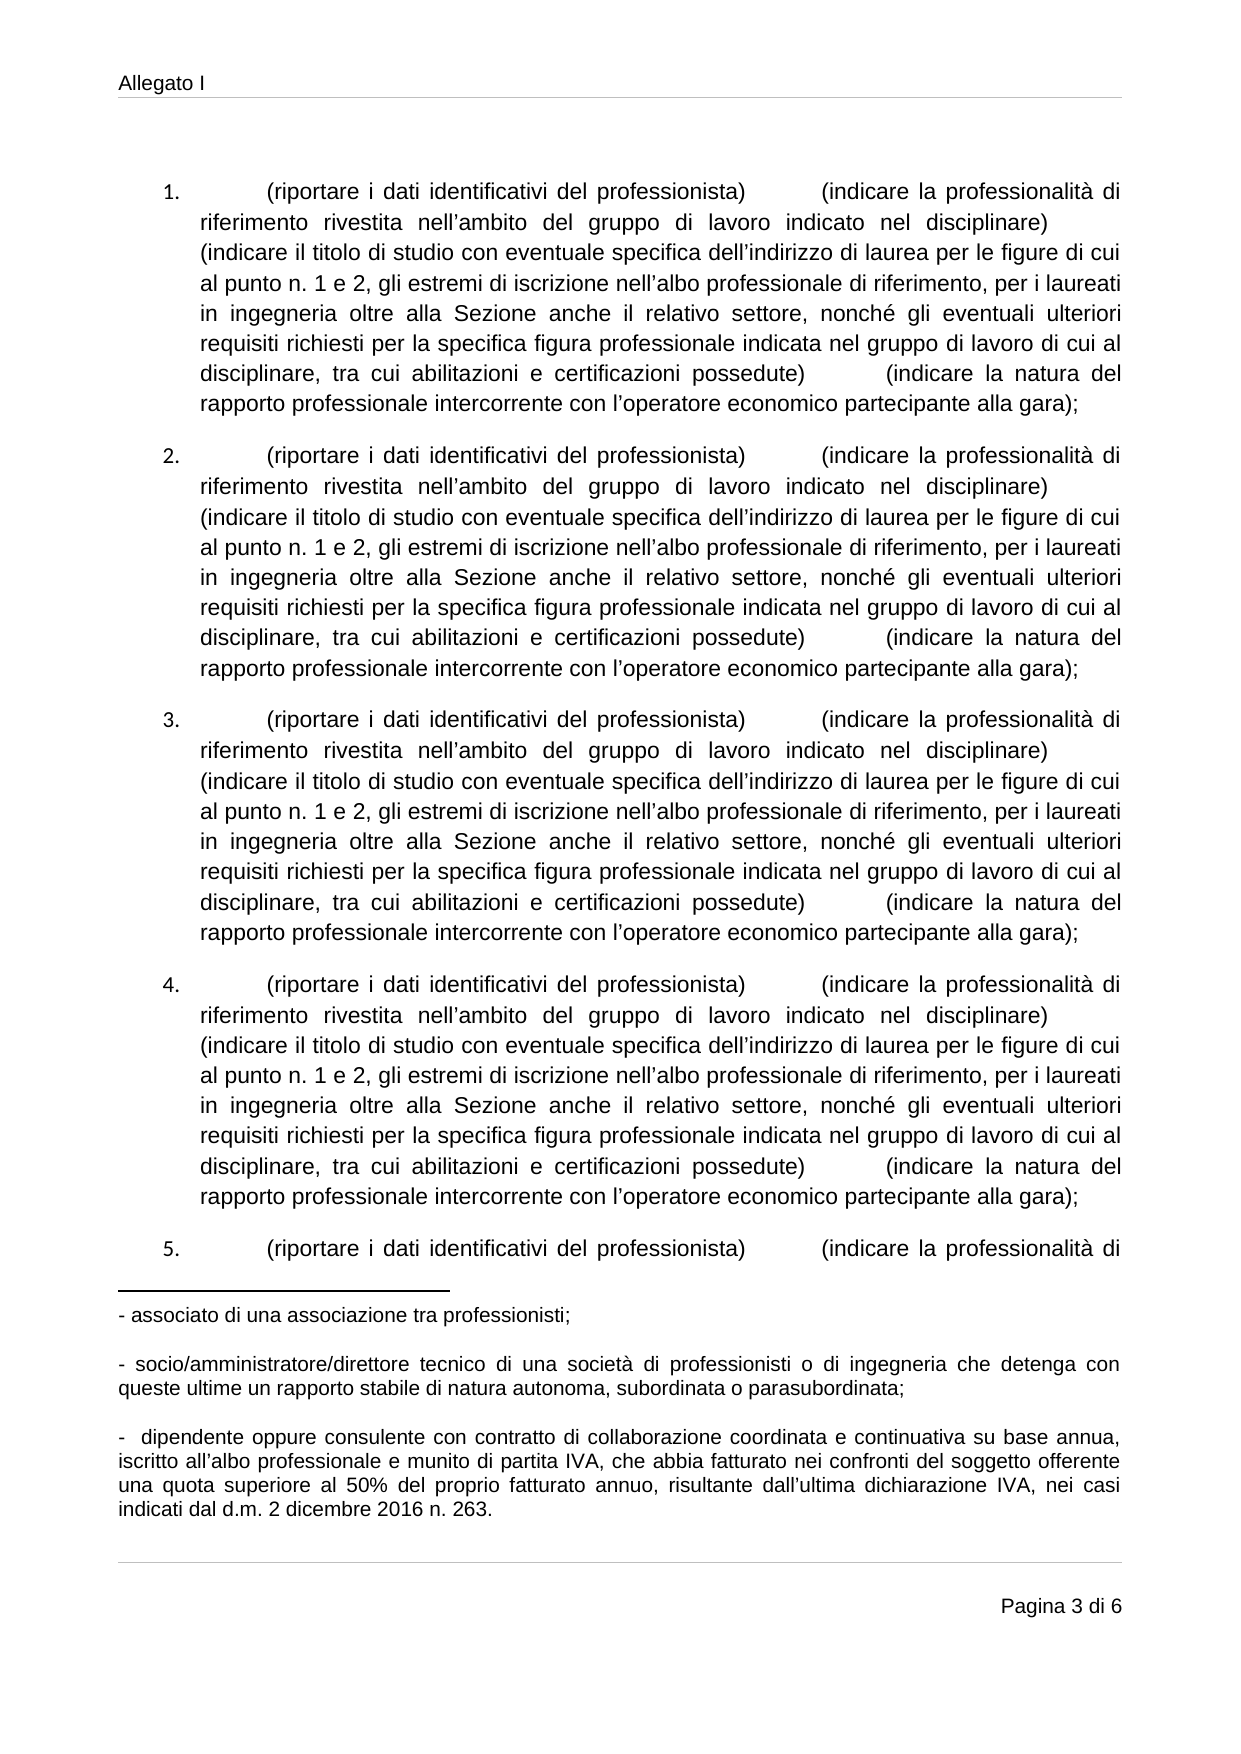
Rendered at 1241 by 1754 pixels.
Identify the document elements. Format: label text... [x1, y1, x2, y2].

list - associato di una associazione tra professionisti; [118, 1303, 1122, 1327]
list - dipendente oppure consulente con contratto di collaborazione coordinata e continuativa su base annua, iscritto all’albo professionale e munito di partita IVA, che abbia fatturato nei confronti del soggetto offerente una quota superiore al 50% del proprio fatturato annuo, risultante dall’ultima dichiarazione IVA, nei casi indicati dal d.m. 2 dicembre 2016 n. 263. [118, 1425, 1122, 1521]
list - socio/amministratore/direttore tecnico di una società di professionisti o di ingegneria che detenga con queste ultime un rapporto stabile di natura autonoma, subordinata o parasubordinata; [118, 1352, 1122, 1400]
list (riportare i dati identificativi del professionista) (indicare la professionalità di riferimento rivestita nell’ambito del gruppo di lavoro indicato nel disciplinare) (indicare il titolo di studio con eventuale specifica dell’indirizzo di laurea per le figure di cui al punto n. 1 e 2, gli estremi di iscrizione nell’albo professionale di riferimento, per i laureati in ingegneria oltre alla Sezione anche il relativo settore, nonché gli eventuali ulteriori requisiti richiesti per la specifica figura professionale indicata nel gruppo di lavoro di cui al disciplinare, tra cui abilitazioni e certificazioni possedute) (indicare la natura del rapporto professionale intercorrente con l’operatore economico partecipante alla gara); [162, 706, 1122, 945]
list (riportare i dati identificativi del professionista) (indicare la professionalità di riferimento rivestita nell’ambito del gruppo di lavoro indicato nel disciplinare) (indicare il titolo di studio con eventuale specifica dell’indirizzo di laurea per le figure di cui al punto n. 1 e 2, gli estremi di iscrizione nell’albo professionale di riferimento, per i laureati in ingegneria oltre alla Sezione anche il relativo settore, nonché gli eventuali ulteriori requisiti richiesti per la specifica figura professionale indicata nel gruppo di lavoro di cui al disciplinare, tra cui abilitazioni e certificazioni possedute) (indicare la natura del rapporto professionale intercorrente con l’operatore economico partecipante alla gara); [162, 177, 1122, 417]
list (riportare i dati identificativi del professionista) (indicare la professionalità di [162, 1234, 1122, 1262]
list (riportare i dati identificativi del professionista) (indicare la professionalità di riferimento rivestita nell’ambito del gruppo di lavoro indicato nel disciplinare) (indicare il titolo di studio con eventuale specifica dell’indirizzo di laurea per le figure di cui al punto n. 1 e 2, gli estremi di iscrizione nell’albo professionale di riferimento, per i laureati in ingegneria oltre alla Sezione anche il relativo settore, nonché gli eventuali ulteriori requisiti richiesti per la specifica figura professionale indicata nel gruppo di lavoro di cui al disciplinare, tra cui abilitazioni e certificazioni possedute) (indicare la natura del rapporto professionale intercorrente con l’operatore economico partecipante alla gara); [162, 970, 1122, 1209]
list (riportare i dati identificativi del professionista) (indicare la professionalità di riferimento rivestita nell’ambito del gruppo di lavoro indicato nel disciplinare) (indicare il titolo di studio con eventuale specifica dell’indirizzo di laurea per le figure di cui al punto n. 1 e 2, gli estremi di iscrizione nell’albo professionale di riferimento, per i laureati in ingegneria oltre alla Sezione anche il relativo settore, nonché gli eventuali ulteriori requisiti richiesti per la specifica figura professionale indicata nel gruppo di lavoro di cui al disciplinare, tra cui abilitazioni e certificazioni possedute) (indicare la natura del rapporto professionale intercorrente con l’operatore economico partecipante alla gara); [162, 441, 1122, 681]
